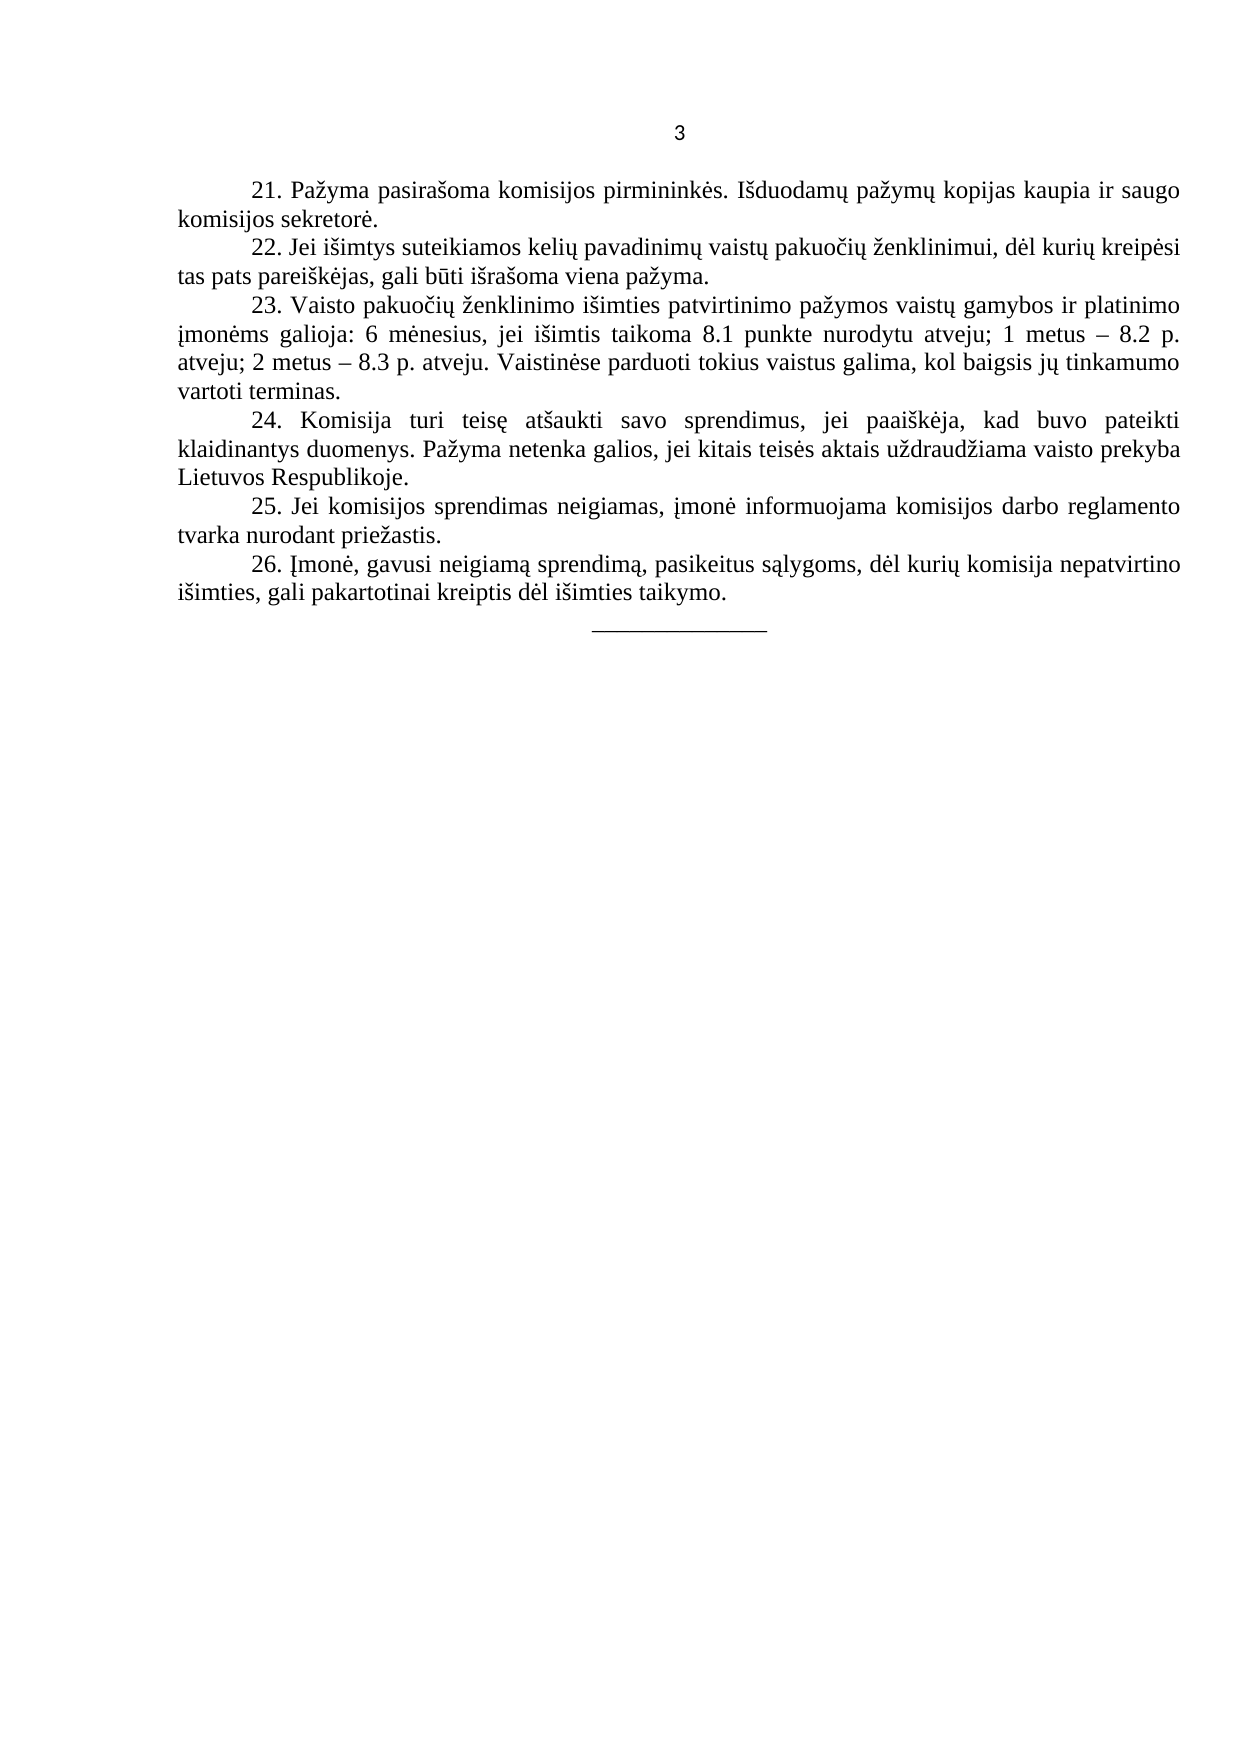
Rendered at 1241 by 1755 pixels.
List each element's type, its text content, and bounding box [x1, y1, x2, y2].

text ______________ [177, 606, 1181, 635]
text 22. Jei išimtys suteikiamos kelių pavadinimų vaistų pakuočių ženklinimui, dėl kurių kreipėsi tas pats pareiškėjas, gali būti išrašoma viena pažyma. [177, 232, 1181, 290]
text 21. Pažyma pasirašoma komisijos pirmininkės. Išduodamų pažymų kopijas kaupia ir saugo komisijos sekretorė. [177, 175, 1181, 232]
text 23. Vaisto pakuočių ženklinimo išimties patvirtinimo pažymos vaistų gamybos ir platinimo įmonėms galioja: 6 mėnesius, jei išimtis taikoma 8.1 punkte nurodytu atveju; 1 metus – 8.2 p. atveju; 2 metus – 8.3 p. atveju. Vaistinėse parduoti tokius vaistus galima, kol baigsis jų tinkamumo vartoti terminas. [177, 290, 1181, 405]
text 26. Įmonė, gavusi neigiamą sprendimą, pasikeitus sąlygoms, dėl kurių komisija nepatvirtino išimties, gali pakartotinai kreiptis dėl išimties taikymo. [177, 549, 1181, 606]
text 24. Komisija turi teisę atšaukti savo sprendimus, jei paaiškėja, kad buvo pateikti klaidinantys duomenys. Pažyma netenka galios, jei kitais teisės aktais uždraudžiama vaisto prekyba Lietuvos Respublikoje. [177, 405, 1181, 491]
text 25. Jei komisijos sprendimas neigiamas, įmonė informuojama komisijos darbo reglamento tvarka nurodant priežastis. [177, 491, 1181, 549]
